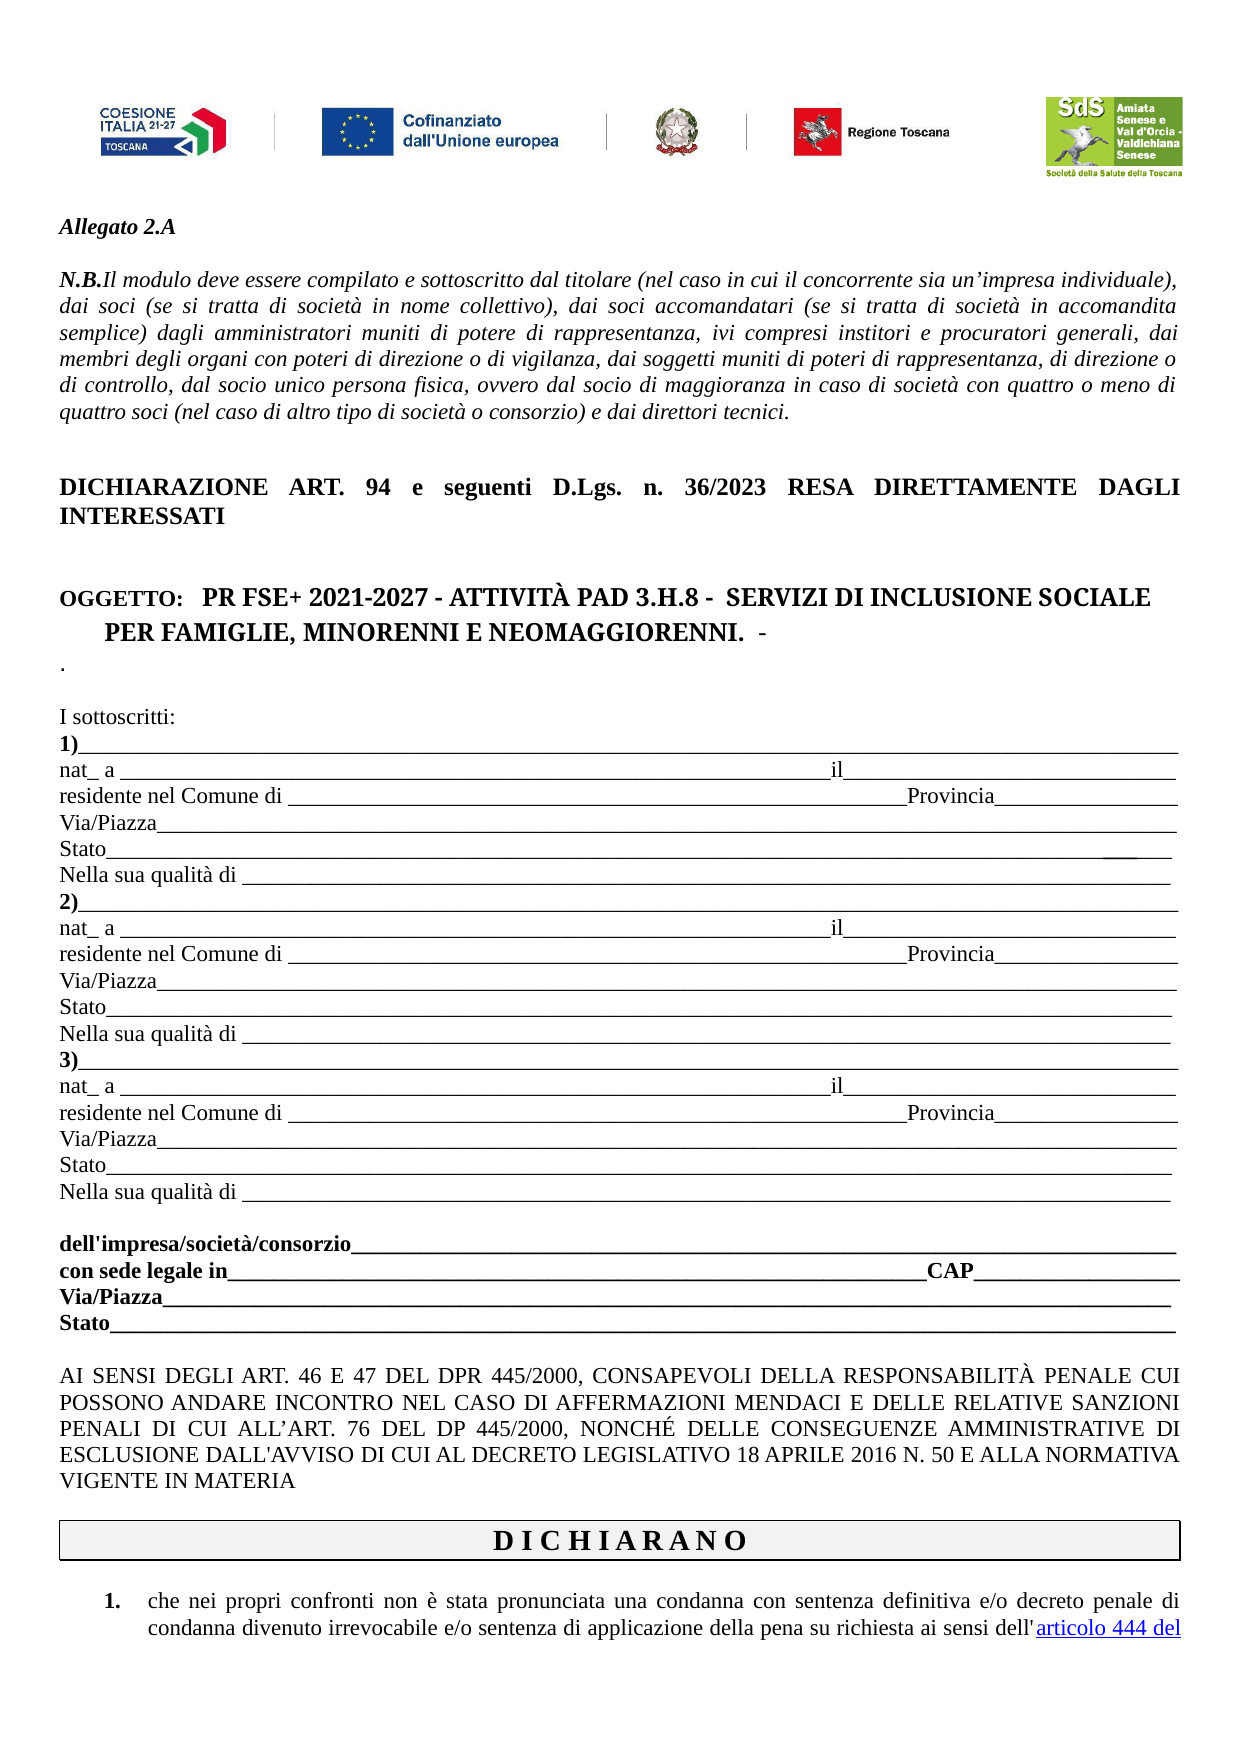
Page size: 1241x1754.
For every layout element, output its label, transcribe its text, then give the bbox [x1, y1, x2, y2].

text Stato_____________________________________________________________________________________________ [59, 1309, 1181, 1336]
text residente nel Comune di ______________________________________________________Provincia________________ [59, 782, 1181, 809]
text residente nel Comune di ______________________________________________________Provincia________________ [59, 941, 1181, 967]
text AI SENSI DEGLI ART. 46 E 47 DEL DPR 445/2000, CONSAPEVOLI DELLA RESPONSABILITÀ PENALE CUI POSSONO ANDARE INCONTRO NEL CASO DI AFFERMAZIONI MENDACI E DELLE RELATIVE SANZIONI PENALI DI CUI ALL’ART. 76 DEL DP 445/2000, NONCHÉ DELLE CONSEGUENZE AMMINISTRATIVE DI ESCLUSIONE DALL'AVVISO DI CUI AL DECRETO LEGISLATIVO 18 APRILE 2016 N. 50 E ALLA NORMATIVA VIGENTE IN MATERIA [59, 1362, 1181, 1494]
subtitle 1)________________________________________________________________________________________________ [59, 730, 1181, 756]
text Via/Piazza_________________________________________________________________________________________ [59, 809, 1181, 835]
text dell'impresa/società/consorzio________________________________________________________________________ [59, 1230, 1181, 1257]
text Stato_____________________________________________________________________________________________ [59, 1151, 1181, 1178]
subtitle I sottoscritti: [59, 703, 1181, 730]
text Nella sua qualità di _________________________________________________________________________________ [59, 1178, 1181, 1204]
text nat_ a ______________________________________________________________il_____________________________ [59, 914, 1181, 941]
text Via/Piazza_________________________________________________________________________________________ [59, 1125, 1181, 1151]
text Via/Piazza________________________________________________________________________________________ [59, 1283, 1181, 1309]
subtitle 2)________________________________________________________________________________________________ [59, 888, 1181, 914]
list che nei propri confronti non è stata pronunciata una condanna con sentenza definitiva e/o decreto penale di condanna divenuto irrevocabile e/o sentenza di applicazione della pena su richiesta ai sensi dell'articolo 444 del [103, 1587, 1181, 1640]
picture [1046, 97, 1183, 178]
text nat_ a ______________________________________________________________il_____________________________ [59, 756, 1181, 782]
text Via/Piazza_________________________________________________________________________________________ [59, 967, 1181, 993]
text Nella sua qualità di _________________________________________________________________________________ [59, 1019, 1181, 1046]
subtitle 3)________________________________________________________________________________________________ [59, 1046, 1181, 1072]
text N.B.Il modulo deve essere compilato e sottoscritto dal titolare (nel caso in cui il concorrente sia un’impresa individuale), dai soci (se si tratta di società in nome collettivo), dai soci accomandatari (se si tratta di società in accomandita semplice) dagli amministratori muniti di potere di rappresentanza, ivi compresi institori e procuratori generali, dai membri degli organi con poteri di direzione o di vigilanza, dai soggetti muniti di poteri di rappresentanza, di direzione o di controllo, dal socio unico persona fisica, ovvero dal socio di maggioranza in caso di società con quattro o meno di quattro soci (nel caso di altro tipo di società o consorzio) e dai direttori tecnici. [59, 266, 1181, 424]
text Stato_____________________________________________________________________________________________ [59, 993, 1181, 1019]
text D I C H I A R A N O [60, 1521, 1179, 1559]
text nat_ a ______________________________________________________________il_____________________________ [59, 1072, 1181, 1099]
text Stato_____________________________________________________________________________________________ [59, 835, 1181, 861]
text residente nel Comune di ______________________________________________________Provincia________________ [59, 1099, 1181, 1125]
list OGGETTO: PR FSE+ 2021-2027 - ATTIVITÀ PAD 3.H.8 - SERVIZI DI INCLUSIONE SOCIALE PER FAMIGLIE, MINORENNI E NEOMAGGIORENNI. - [59, 580, 1181, 648]
text . [59, 648, 1181, 677]
picture [59, 85, 988, 178]
text Allegato 2.A [59, 213, 1181, 239]
text con sede legale in_____________________________________________________________CAP__________________ [59, 1257, 1181, 1283]
text Nella sua qualità di _________________________________________________________________________________ [59, 861, 1181, 888]
text DICHIARAZIONE ART. 94 e seguenti D.Lgs. n. 36/2023 RESA DIRETTAMENTE DAGLI INTERESSATI [59, 472, 1181, 530]
